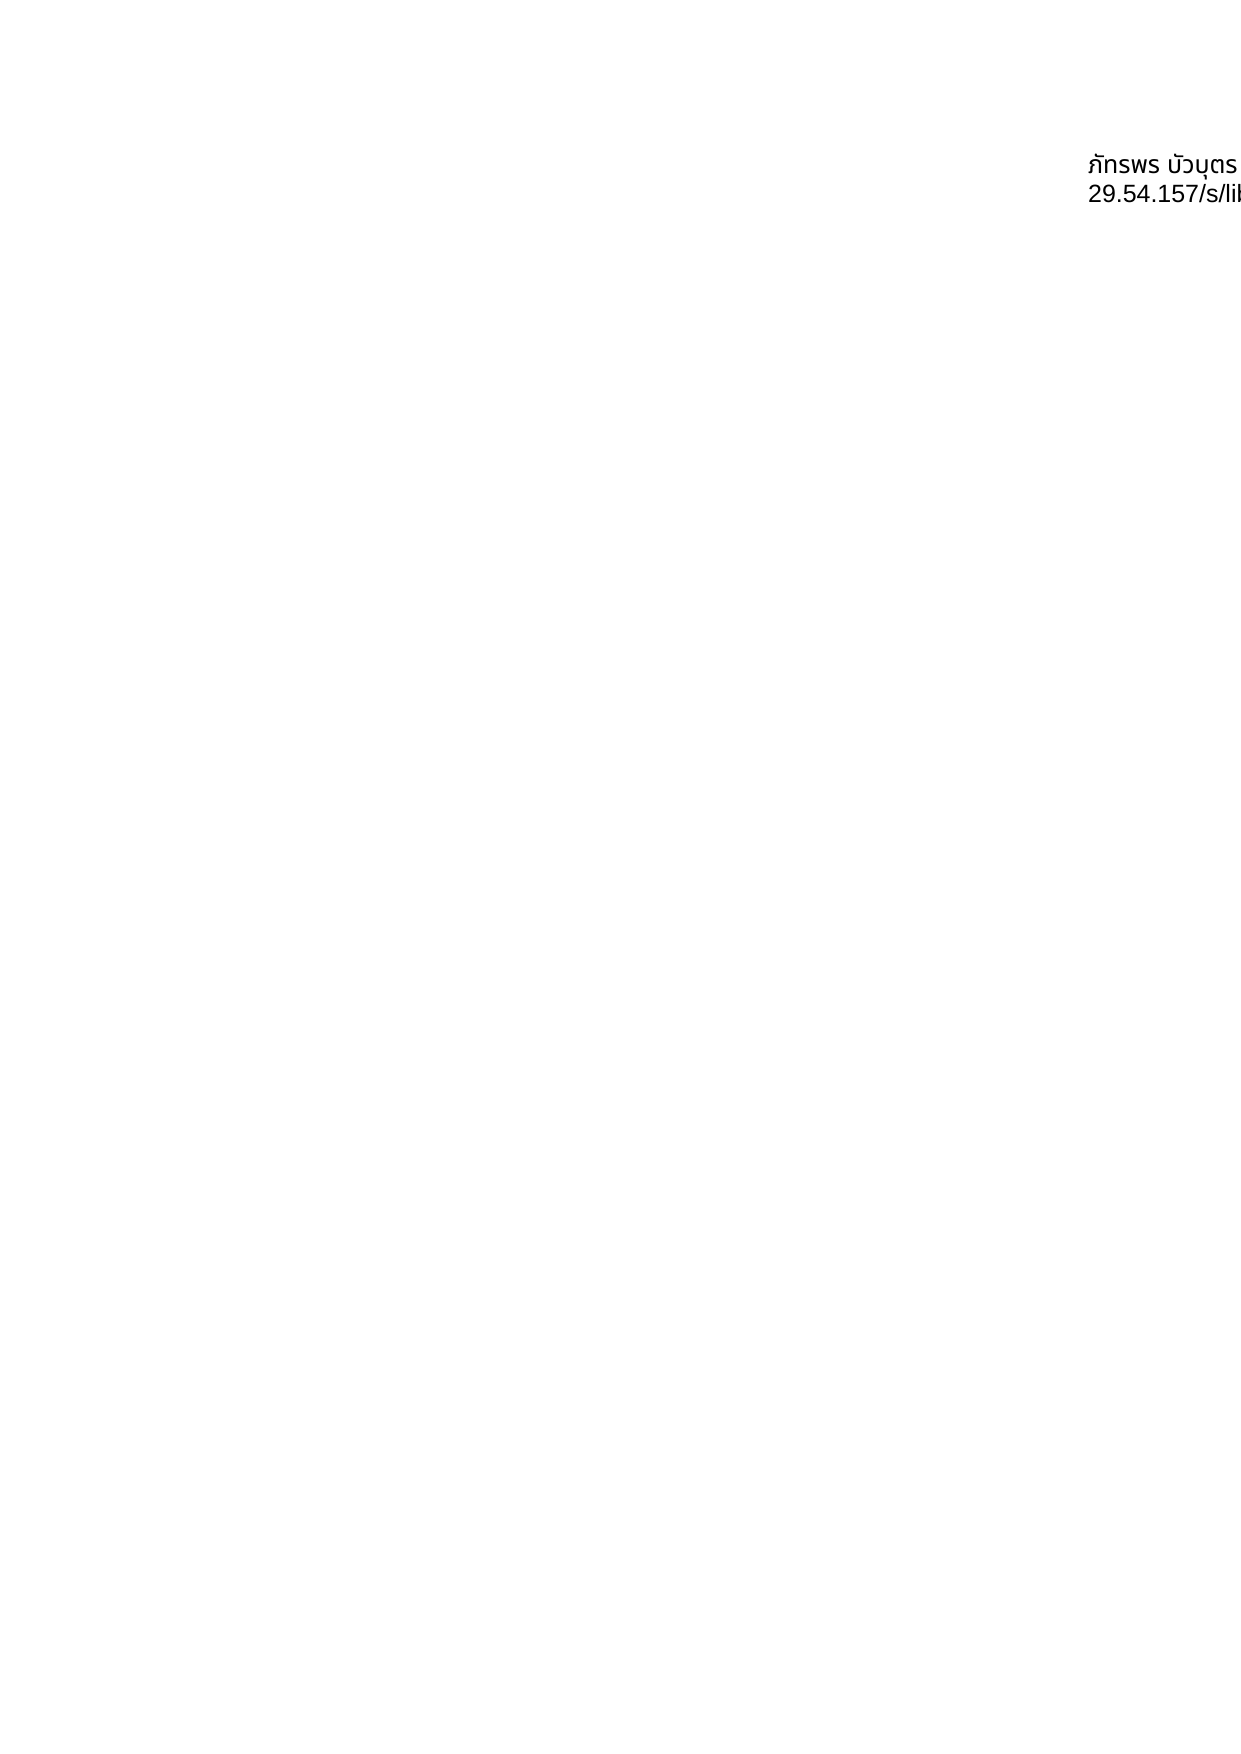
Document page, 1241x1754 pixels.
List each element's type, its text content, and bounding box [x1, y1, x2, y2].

text ภัทรพร บัวบุตร . (2549). การพัฒนารูปแบบการเรียนการสอน โดยใช้กระบวนการเรียนรู้เชิงประสบการณ์เพื่อสร้างเสริมสุขภาพ สำหรับนักเรียนชั้นประถมศึกษาปีที่ 5. มหาวิทยาลัยราชภัฏบ้านสมเด็จเจ้าพระยา. สำนักวิทยบริการและเทคโนโลยีสารสนเทศ, คลังข้อมูลดิจิทัล สำนักวิทยบริการและเทคโนโลยีสารสนเทศ, accessed January 14, 2026, http://202.29.54.157/s/library/item/1031 [1088, 150, 1240, 207]
